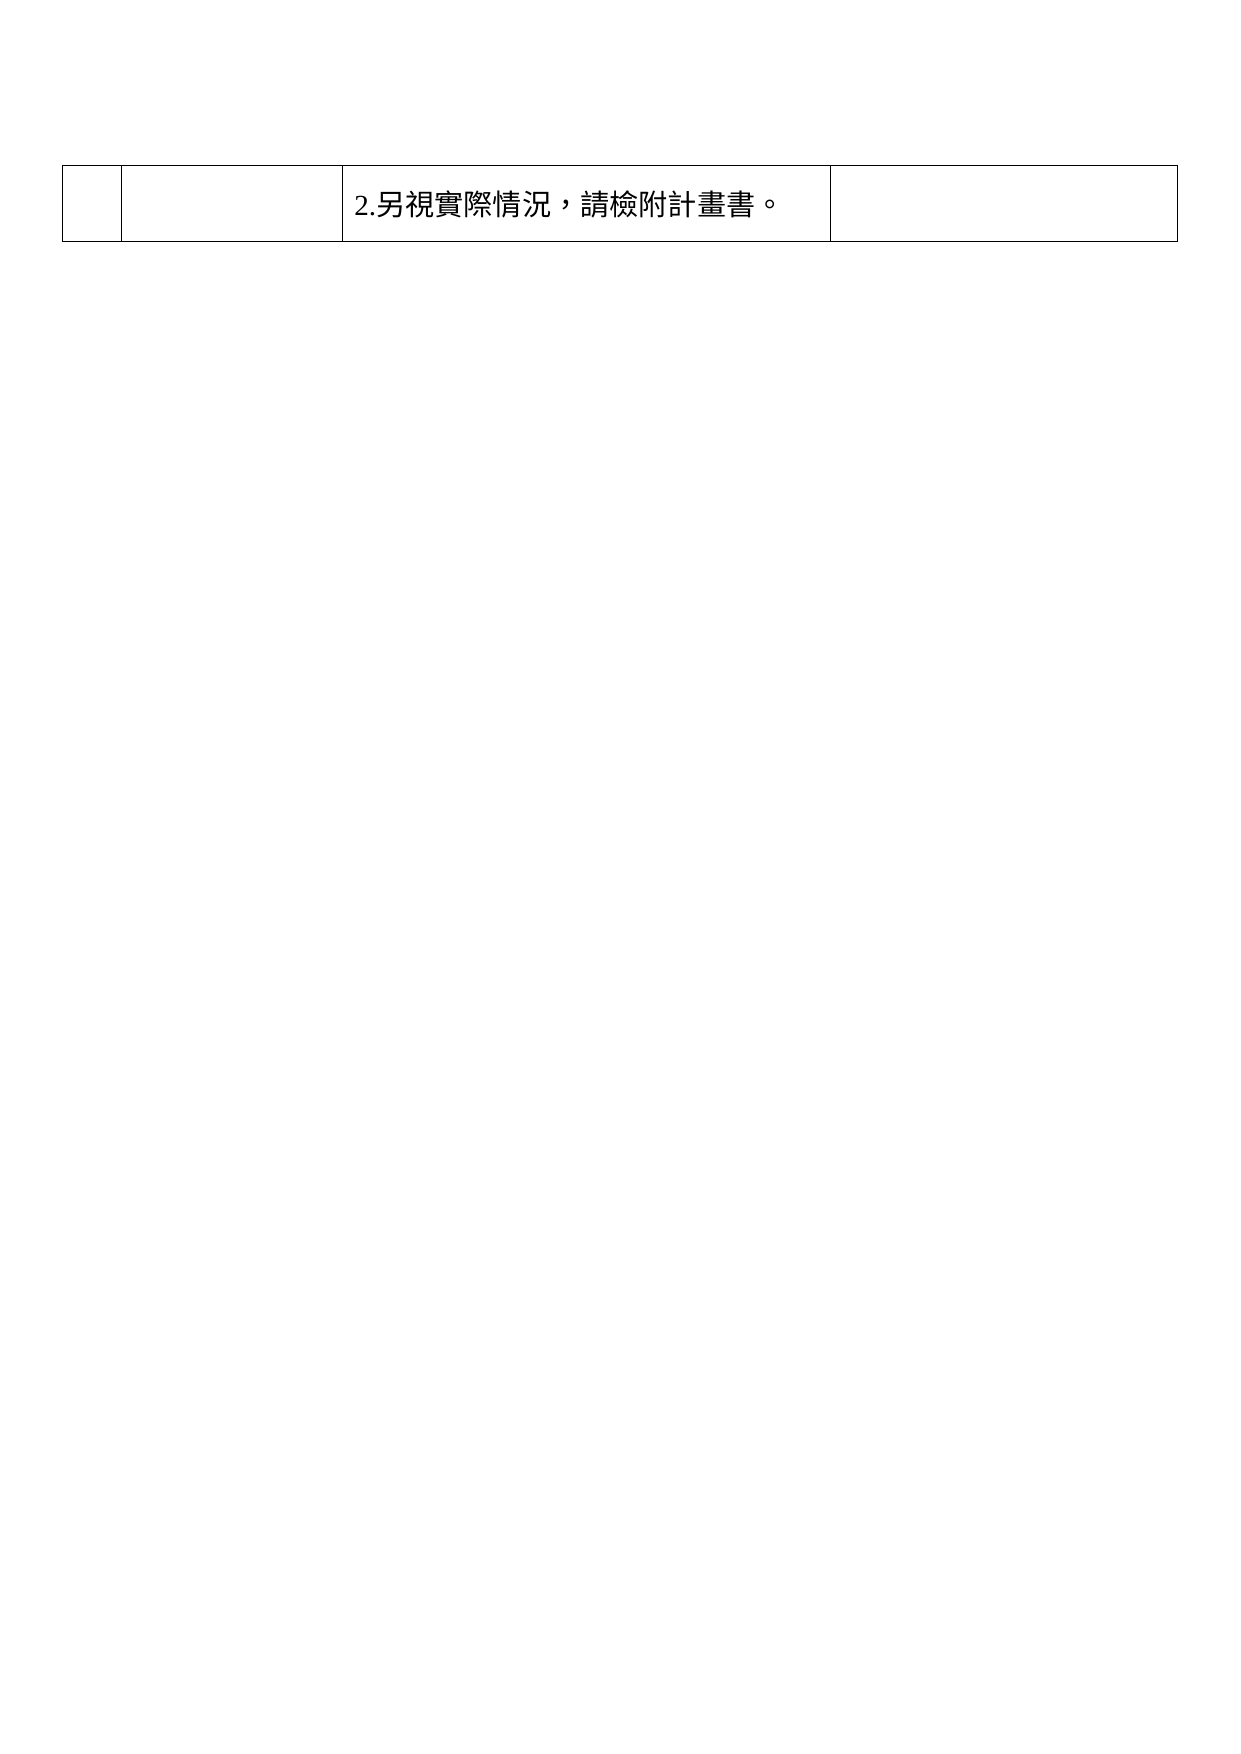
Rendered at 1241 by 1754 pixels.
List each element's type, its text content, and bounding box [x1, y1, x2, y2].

table_cell 2.另視實際情況，請檢附計畫書。 [343, 166, 830, 241]
table_cell [831, 166, 1177, 241]
table_cell [122, 166, 342, 241]
table_cell [63, 166, 121, 241]
